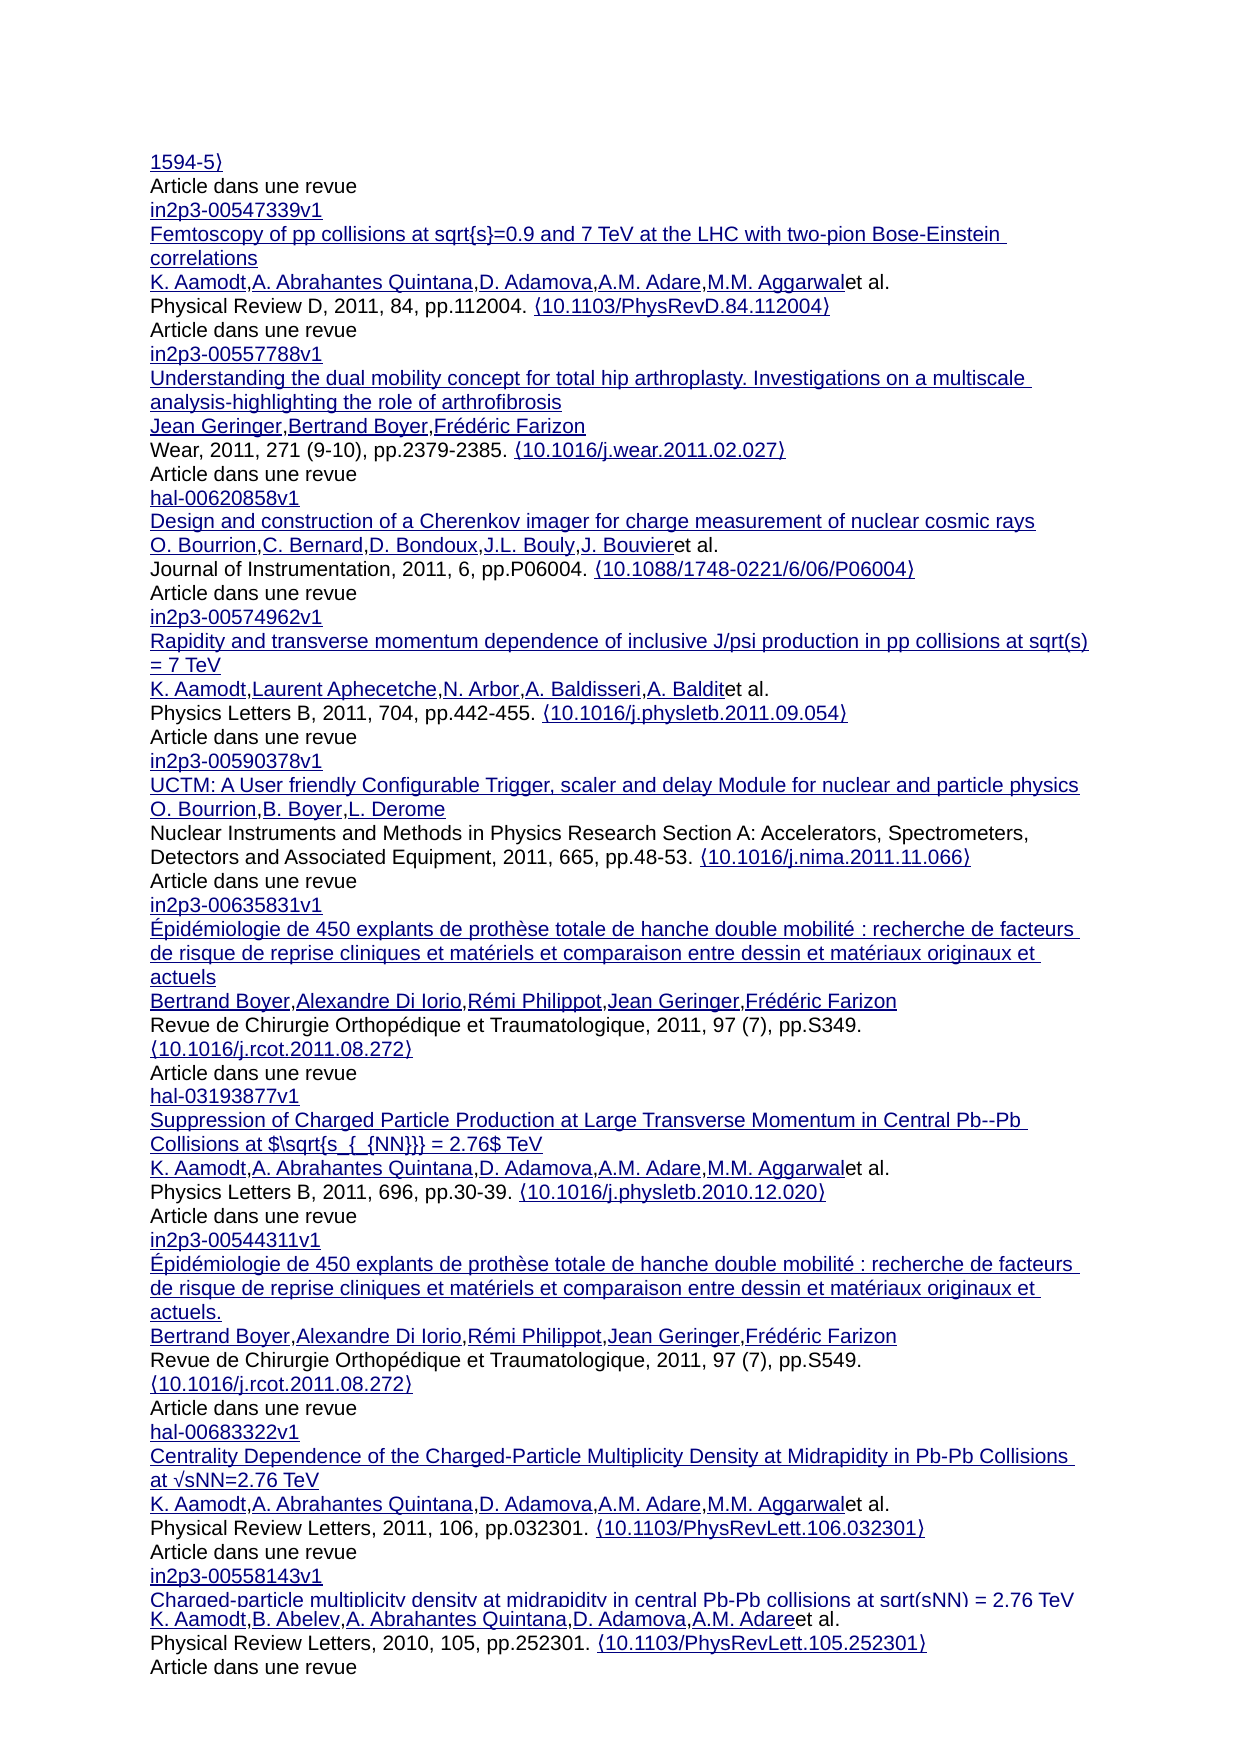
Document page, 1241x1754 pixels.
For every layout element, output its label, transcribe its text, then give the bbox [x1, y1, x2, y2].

table_cell Épidémiologie de 450 explants de prothèse totale de hanche double mobilité : recherche de facteurs de risque de reprise cliniques et matériels et comparaison entre dessin et matériaux originaux et actuels Bertrand Boyer,Alexandre Di Iorio,Rémi Philippot,Jean Geringer,Frédéric Farizon Revue de Chirurgie Orthopédique et Traumatologique, 2011, 97 (7), pp.S349. ⟨10.1016/j.rcot.2011.08.272⟩ Article dans une revue hal-03193877v1 [150, 917, 1090, 1108]
table_cell Épidémiologie de 450 explants de prothèse totale de hanche double mobilité : recherche de facteurs de risque de reprise cliniques et matériels et comparaison entre dessin et matériaux originaux et actuels. Bertrand Boyer,Alexandre Di Iorio,Rémi Philippot,Jean Geringer,Frédéric Farizon Revue de Chirurgie Orthopédique et Traumatologique, 2011, 97 (7), pp.S549. ⟨10.1016/j.rcot.2011.08.272⟩ Article dans une revue hal-00683322v1 [150, 1252, 1090, 1444]
table_cell Understanding the dual mobility concept for total hip arthroplasty. Investigations on a multiscale analysis-highlighting the role of arthrofibrosis Jean Geringer,Bertrand Boyer,Frédéric Farizon Wear, 2011, 271 (9-10), pp.2379-2385. ⟨10.1016/j.wear.2011.02.027⟩ Article dans une revue hal-00620858v1 [150, 366, 1090, 509]
table_cell 1594-5⟩ Article dans une revue in2p3-00547339v1 [150, 150, 1090, 222]
table_cell Design and construction of a Cherenkov imager for charge measurement of nuclear cosmic rays O. Bourrion,C. Bernard,D. Bondoux,J.L. Bouly,J. Bouvieret al. Journal of Instrumentation, 2011, 6, pp.P06004. ⟨10.1088/1748-0221/6/06/P06004⟩ Article dans une revue in2p3-00574962v1 [150, 509, 1090, 629]
table_cell Rapidity and transverse momentum dependence of inclusive J/psi production in pp collisions at sqrt(s) = 7 TeV K. Aamodt,Laurent Aphecetche,N. Arbor,A. Baldisseri,A. Balditet al. Physics Letters B, 2011, 704, pp.442-455. ⟨10.1016/j.physletb.2011.09.054⟩ Article dans une revue in2p3-00590378v1 [150, 629, 1090, 773]
table_cell Femtoscopy of pp collisions at sqrt{s}=0.9 and 7 TeV at the LHC with two-pion Bose-Einstein correlations K. Aamodt,A. Abrahantes Quintana,D. Adamova,A.M. Adare,M.M. Aggarwalet al. Physical Review D, 2011, 84, pp.112004. ⟨10.1103/PhysRevD.84.112004⟩ Article dans une revue in2p3-00557788v1 [150, 222, 1090, 366]
table_cell Centrality Dependence of the Charged-Particle Multiplicity Density at Midrapidity in Pb-Pb Collisions at √sNN=2.76 TeV K. Aamodt,A. Abrahantes Quintana,D. Adamova,A.M. Adare,M.M. Aggarwalet al. Physical Review Letters, 2011, 106, pp.032301. ⟨10.1103/PhysRevLett.106.032301⟩ Article dans une revue in2p3-00558143v1 [150, 1444, 1090, 1587]
table_cell UCTM: A User friendly Configurable Trigger, scaler and delay Module for nuclear and particle physics O. Bourrion,B. Boyer,L. Derome Nuclear Instruments and Methods in Physics Research Section A: Accelerators, Spectrometers, Detectors and Associated Equipment, 2011, 665, pp.48-53. ⟨10.1016/j.nima.2011.11.066⟩ Article dans une revue in2p3-00635831v1 [150, 773, 1090, 917]
table_cell Charged-particle multiplicity density at midrapidity in central Pb-Pb collisions at sqrt(sNN) = 2.76 TeV K. Aamodt,B. Abelev,A. Abrahantes Quintana,D. Adamova,A.M. Adareet al. Physical Review Letters, 2010, 105, pp.252301. ⟨10.1103/PhysRevLett.105.252301⟩ Article dans une revue [150, 1588, 1090, 1679]
table_cell Suppression of Charged Particle Production at Large Transverse Momentum in Central Pb--Pb Collisions at $\sqrt{s_{_{NN}}} = 2.76$ TeV K. Aamodt,A. Abrahantes Quintana,D. Adamova,A.M. Adare,M.M. Aggarwalet al. Physics Letters B, 2011, 696, pp.30-39. ⟨10.1016/j.physletb.2010.12.020⟩ Article dans une revue in2p3-00544311v1 [150, 1108, 1090, 1252]
